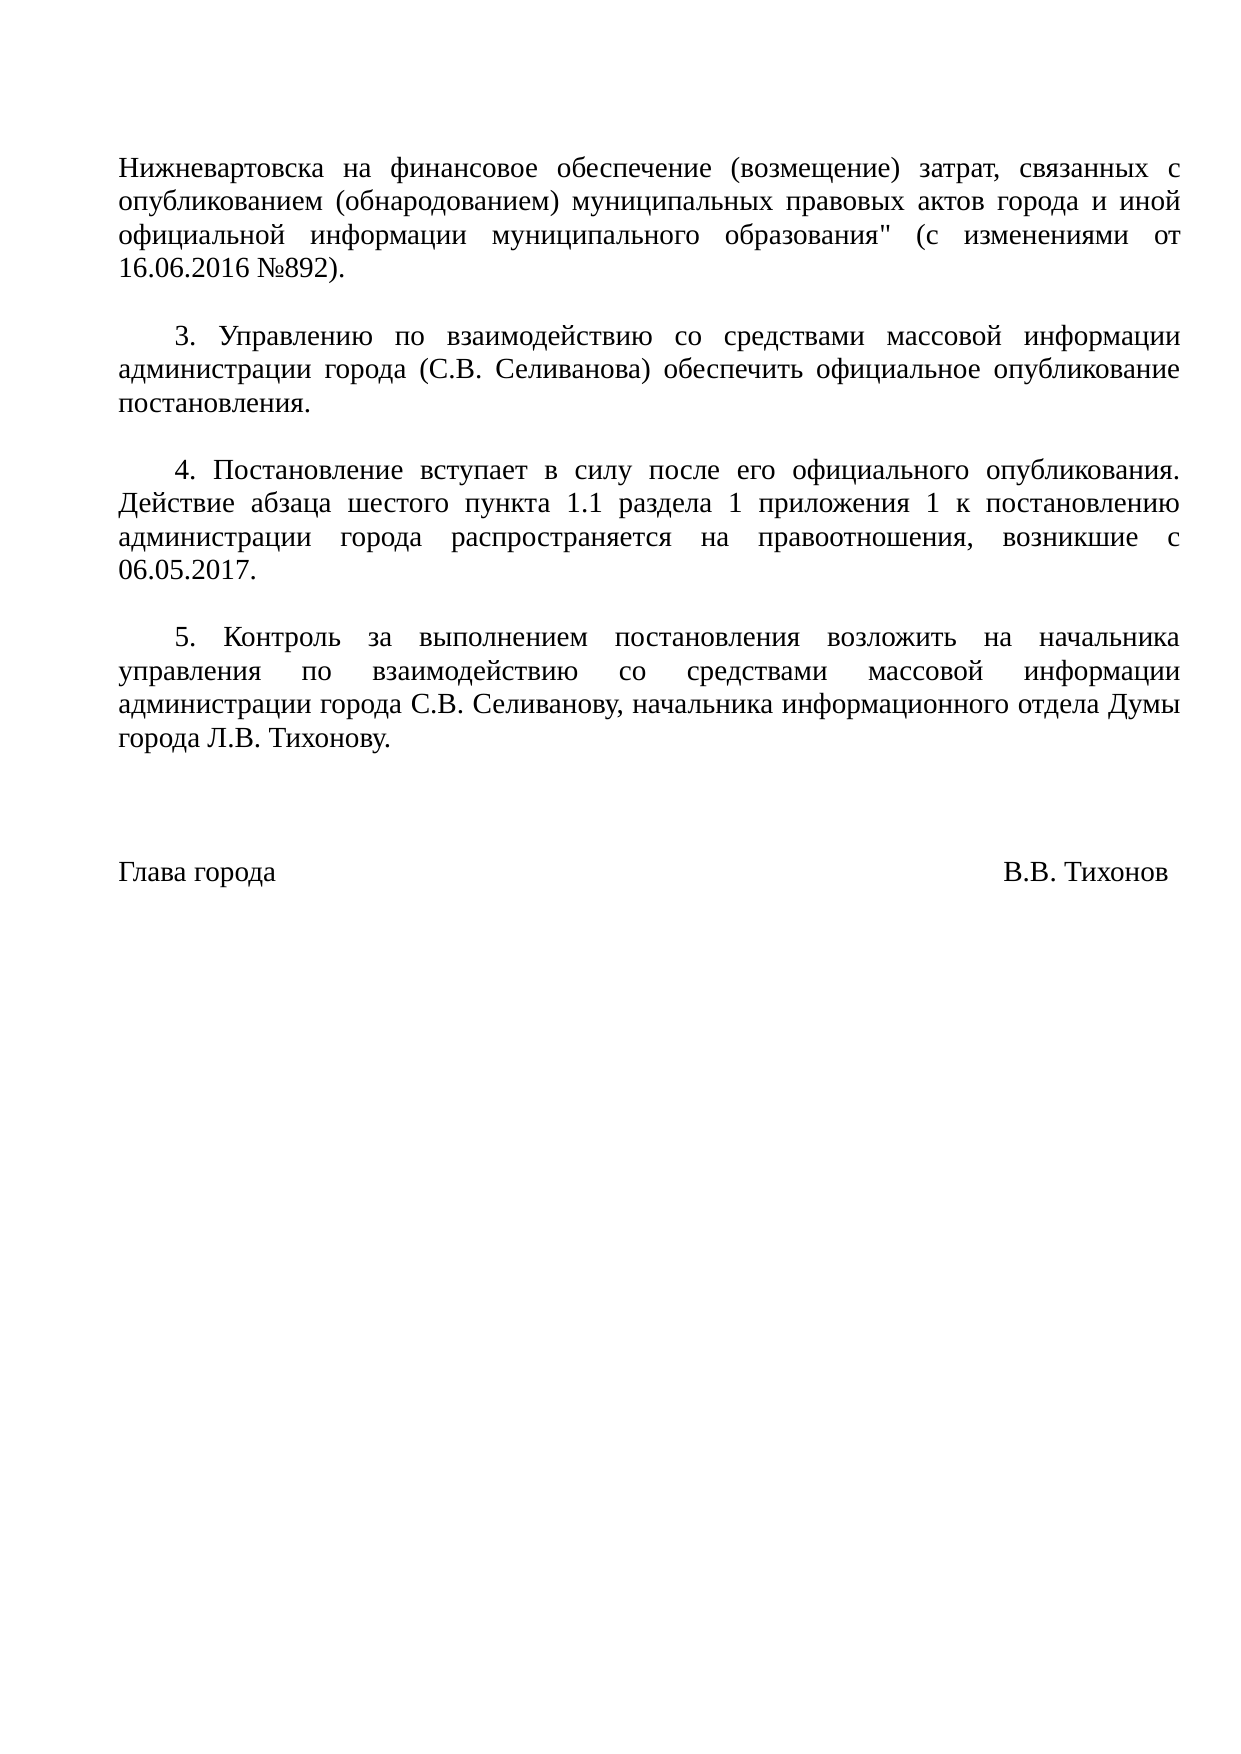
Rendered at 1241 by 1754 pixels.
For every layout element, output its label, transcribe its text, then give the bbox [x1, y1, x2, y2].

text Глава города В.В. Тихонов [118, 854, 1181, 888]
text 3. Управлению по взаимодействию со средствами массовой информации администрации города (С.В. Селиванова) обеспечить официальное опубликование постановления. [118, 318, 1181, 418]
text 4. Постановление вступает в силу после его официального опубликования. Действие абзаца шестого пункта 1.1 раздела 1 приложения 1 к постановлению администрации города распространяется на правоотношения, возникшие с 06.05.2017. [118, 452, 1181, 586]
text 5. Контроль за выполнением постановления возложить на начальника управления по взаимодействию со средствами массовой информации администрации города С.В. Селиванову, начальника информационного отдела Думы города Л.В. Тихонову. [118, 619, 1181, 754]
text Нижневартовска на финансовое обеспечение (возмещение) затрат, связанных с опубликованием (обнародованием) муниципальных правовых актов города и иной официальной информации муниципального образования" (с изменениями от 16.06.2016 №892). [118, 150, 1181, 284]
